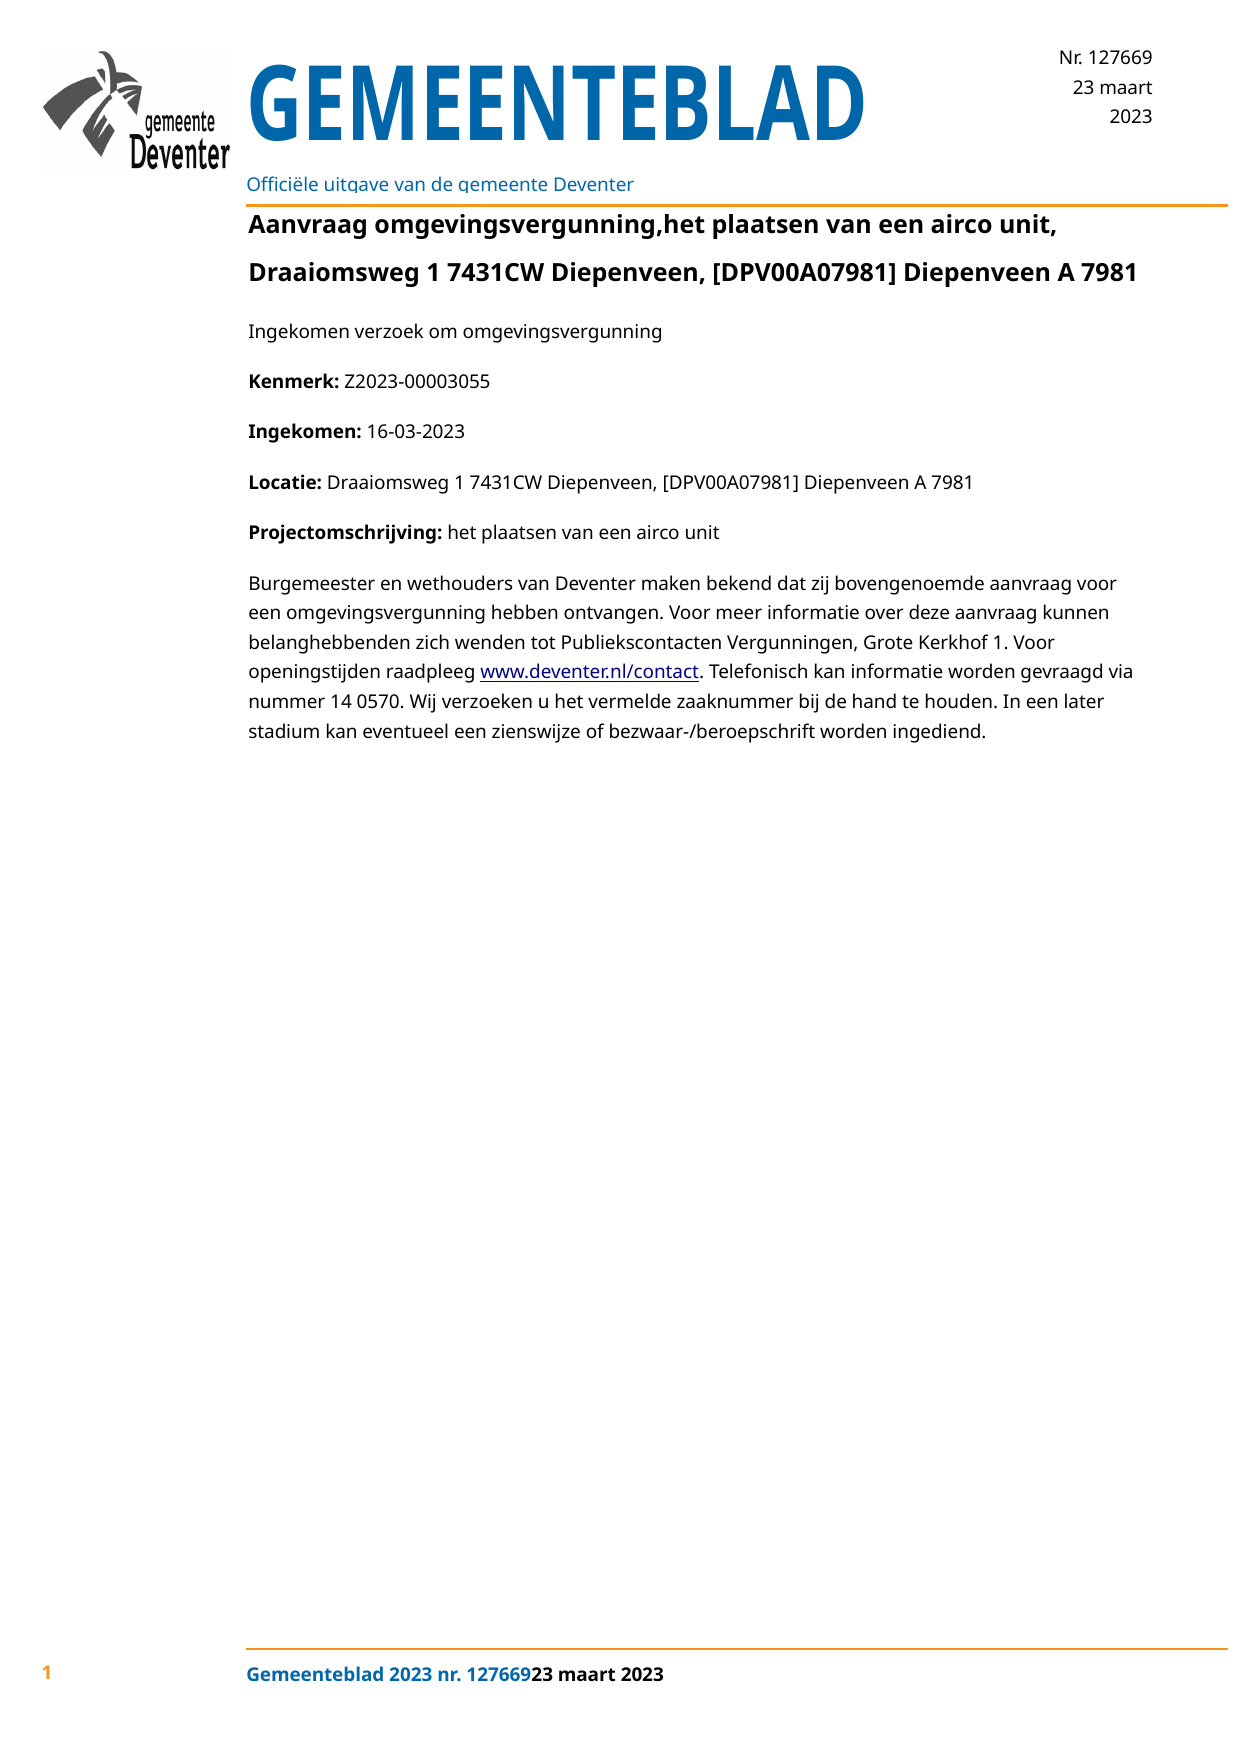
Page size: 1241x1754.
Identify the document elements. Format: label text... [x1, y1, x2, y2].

text Ingekomen verzoek om omgevingsvergunning [248, 318, 1152, 344]
text Kenmerk: Z2023-00003055 [248, 368, 1152, 394]
text Projectomschrijving: het plaatsen van een airco unit [248, 519, 1152, 545]
picture [41, 47, 231, 172]
text Ingekomen: 16-03-2023 [248, 419, 1152, 444]
text Burgemeester en wethouders van Deventer maken bekend dat zij bovengenoemde aanvraag voor een omgevingsvergunning hebben ontvangen. Voor meer informatie over deze aanvraag kunnen belanghebbenden zich wenden tot Publiekscontacten Vergunningen, Grote Kerkhof 1. Voor openingstijden raadpleeg www.deventer.nl/contact. Telefonisch kan informatie worden gevraagd via nummer 14 0570. Wij verzoeken u het vermelde zaaknummer bij de hand te houden. In een later stadium kan eventueel een zienswijze of bezwaar-/beroepschrift worden ingediend. [248, 570, 1152, 744]
text Aanvraag omgevingsvergunning,het plaatsen van een airco unit, Draaiomsweg 1 7431CW Diepenveen, [DPV00A07981] Diepenveen A 7981 [248, 207, 1152, 288]
text Locatie: Draaiomsweg 1 7431CW Diepenveen, [DPV00A07981] Diepenveen A 7981 [248, 469, 1152, 495]
